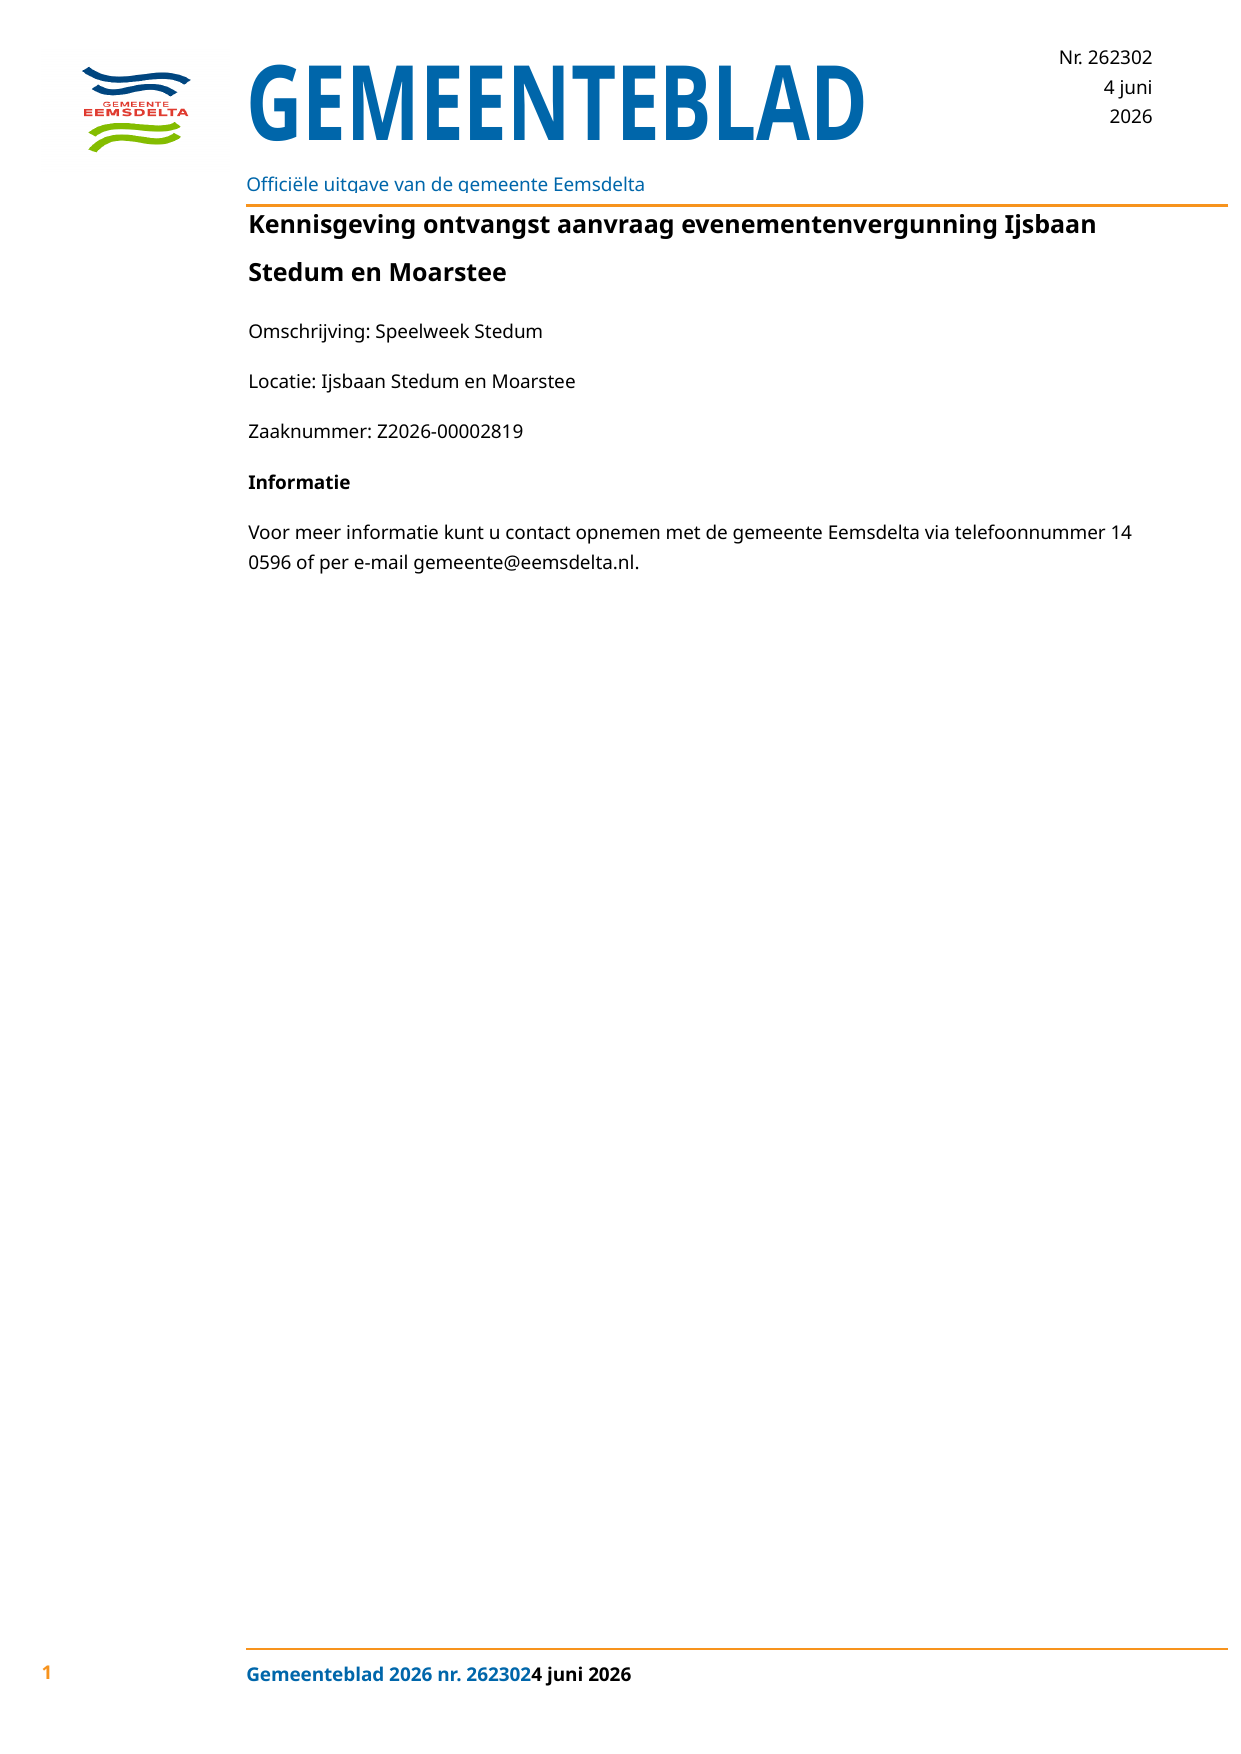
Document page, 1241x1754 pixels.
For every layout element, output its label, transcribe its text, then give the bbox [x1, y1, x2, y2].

text Omschrijving: Speelweek Stedum [248, 318, 1152, 344]
text Locatie: Ijsbaan Stedum en Moarstee [248, 368, 1152, 394]
text Voor meer informatie kunt u contact opnemen met de gemeente Eemsdelta via telefoonnummer 14 0596 of per e-mail gemeente@eemsdelta.nl. [248, 519, 1152, 575]
text Informatie [248, 469, 1152, 495]
text Zaaknummer: Z2026-00002819 [248, 419, 1152, 444]
text Kennisgeving ontvangst aanvraag evenementenvergunning Ijsbaan Stedum en Moarstee [248, 207, 1152, 288]
picture [41, 47, 231, 172]
